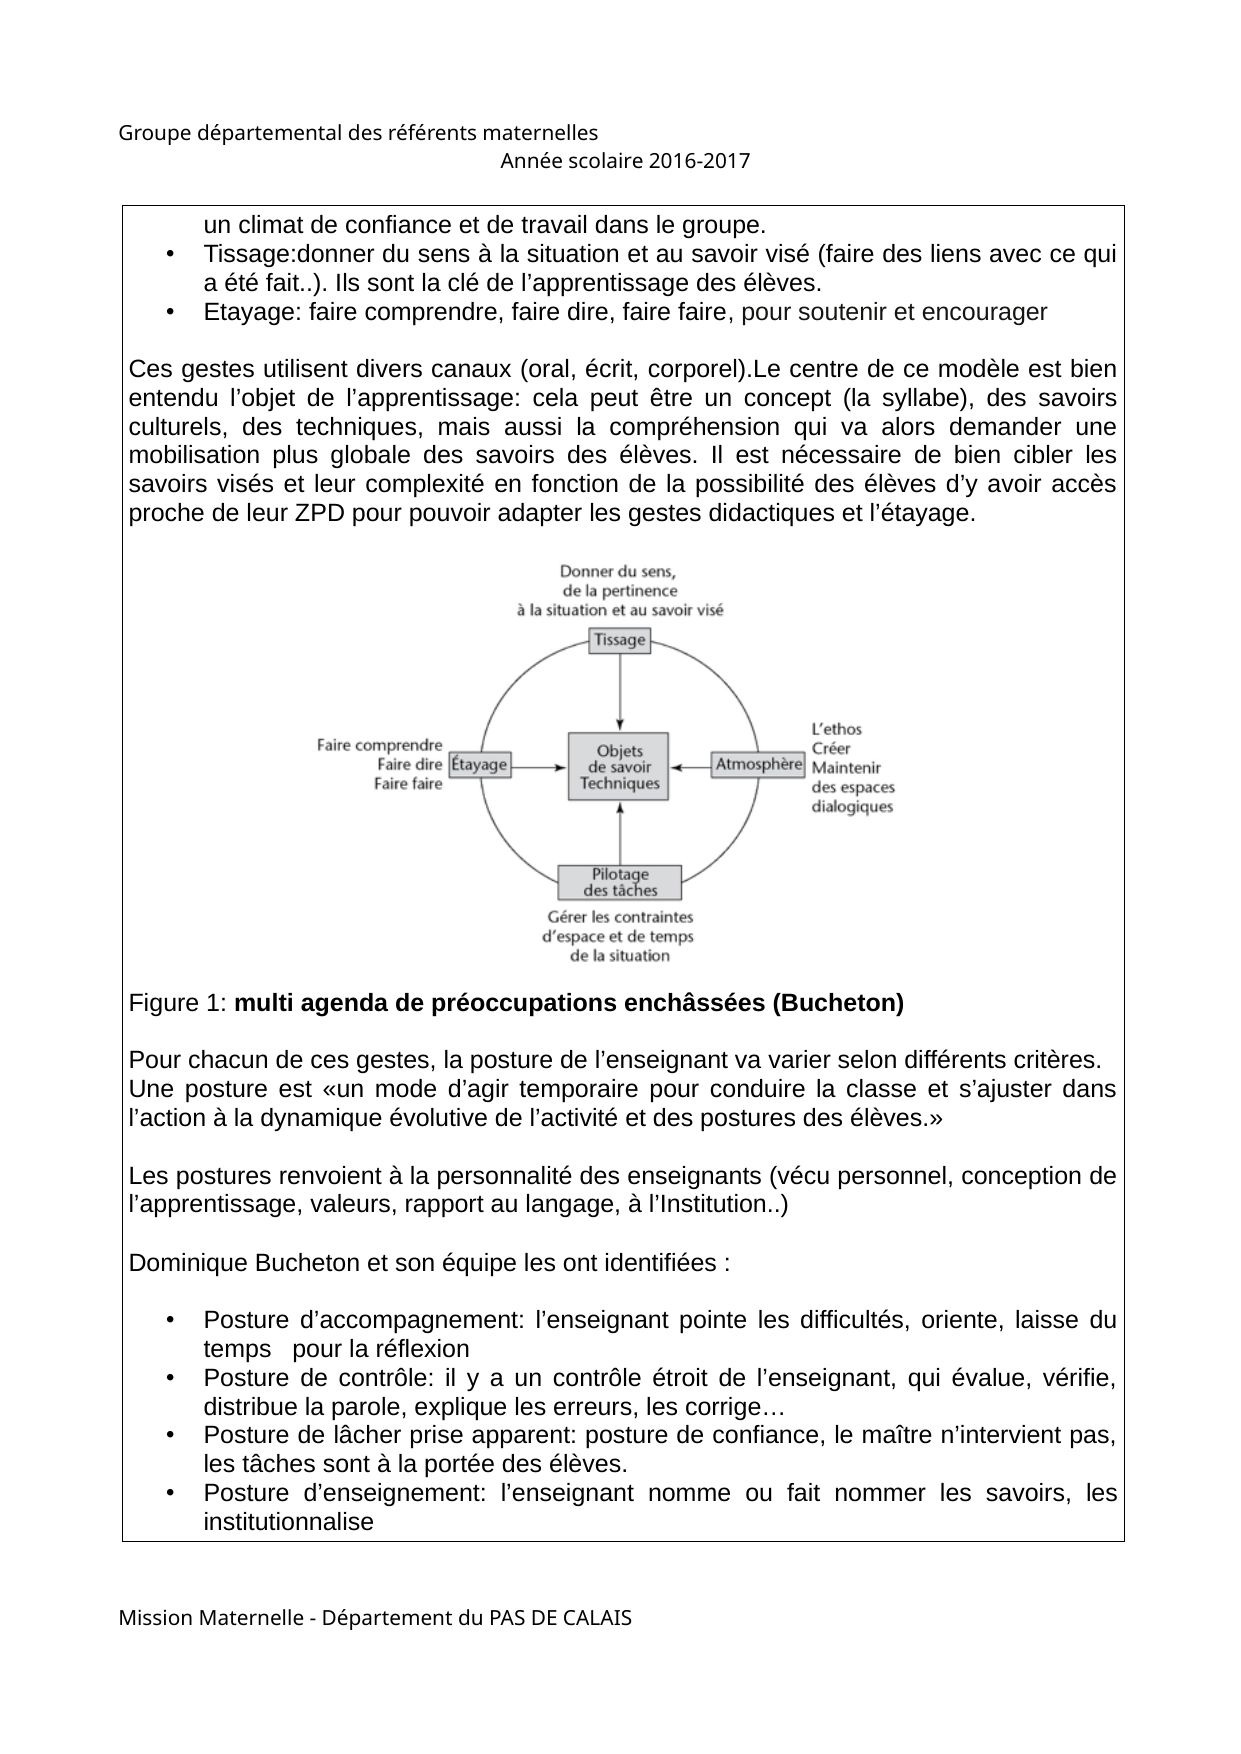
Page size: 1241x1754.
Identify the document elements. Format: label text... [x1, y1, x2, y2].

picture [297, 551, 963, 986]
table_cell Références théoriques : I) «De l’évaluation de tous à l’évaluation de chacun» Viviane Bouysse, conférence de novembre 2015, Montpellier. (Synthèse de Mme Lefebvre pour le I) Observer c’est «accorder un regard et être attentif» et «écouter l’enfant». Ne pas se fixer d’idéal visé mais mesurer des progrès de l’enfant par rapport à lui-même. Pour cela, il faut se fixer des objets d’observation. Observer quoi ? • des comportements, des attitudes, des procédures, des productions, des dessins, des constructions, réalisations de toute sorte… (par exemple: comment fait-il pour comparer deux collections ou est-il capable de reformuler mes propos ?) Observer quand ? • Il est impossible d’observer en permanence. Il est préférable de se fixer des moments spécifiques dans l‘emploi du temps comme l’accueil pour évaluer le domaine du vivre ensemble. • Pour les compétences visées par les séances d’apprentissage, on observe pendant le temps de travail en groupe. Observer qui ? • On peut centrer son regard sur un groupe d’élèves, un élève en particulier cela dépend de l’objectif, évaluer un acquis ou préparer une différenciation en observant ce qui «coince». Observer comment ? • Observation spontanée ou opportune : en situation informelle (par exemple pendant les jeux de l’accueil) observation pour laquelle on ne va pas mettre en place de situation spécifique mais pour laquelle on va observer un certain nombre d’élèves sur une certaine période afin d’évaluer plusieurs compétences à partir de critères prédéterminés. • Elle devient réellement spontanée lorsque l’on a en tête des grilles, des listes de repères sur le développement, sur les apprentissages attendus. Les indicateurs sont ensuite activés automatiquement. • Observation préparée ou orchestrée : elle nécessite une situation structurée car elle est liée à un objectif pédagogique ciblé. Elle concerne les apprentissages sur lesquels on veut faire le point. • Les enseignants la mobiliseront aussi pour les enfants qui posent un souci. Pour ceux-là, on aura besoin d’observations focalisées, particulières pour lesquelles on crée une situation. Ces observations permettront de cibler un objectif de travail différencié. • Les domaines prioritaires sont le langage et la construction du nombre. Les autres domaines ne nécessitent pas de multiplier les situations d’observation préparée. Surtout : il est impossible d’être exhaustif ! II) Les gestes professionnels «C’est l’ensemble des «manières de faire», issues des usages, des formations reçues, des savoirs, savoir-faire et savoir être qui caractérisent l’action d’un(e) enseignant(e). Recettes, méthodes, exemples, modèle, histoire personnelle, termes et langages techniques, théories,… se combinent de façon souvent implicite, pour former la culture d’une profession. » telle est la définition donnée par Anne-Marie GIOUX, docteure en sciences humaines et Inspectrice Générale de L’Éducation Nationale. Ceci nous énonce clairement tous les facteurs inhérents à la mise en place des gestes professionnels. Dominique Bucheton, elle, a mis en place des définitions plus ciblées des gestes professionnels. Elle se demande quelles postures doivent avoir le maître et les élèves pour qu’une dynamique se crée, et quels apprentissages peuvent se mettre en place. Elle propose trois postulats pour penser l’aide : - le sujet : l’élève en tant que personne avec ses émotions. Les dimensions cognitives, langagières, relationnelles, culturelles, identitaires sont corrélés aux apprentissages. - Penser séparément les questions didactiques et pédagogiques est contre productif - Maîtres et élèves : influence de la posture de l’un sur les autres. La définition, selon Bucheton, du geste professionnel répond à différents critères: ·Il est inscrit dans une culture ·Il est adressé et donc partagé ·Il a une visée spécifique (faire apprendre, éduquer) ·Il utilise divers canaux (oral écrit corporel) ·II est situé et ajusté au contexte ·Il s’inscrit dans un système de gestes (postures) Dominique Bucheton a mis au point avec son équipe du LIRDEF ce qu’elle a appelé le«multi-agenda» des gestes professionnels. Il s’agit de comprendre le rôle des gestes professionnels dans l’échec scolaire. Le multi-agenda est une tentative de modélisation de la réalité avec des gestes précis : Le pilotage des tâches: gérer les contraintes, l’espace temps, la situation, soit gérer la conduite de classe. Atmosphère: gérer l’ethos, créer, maintenir des espaces de dialogues. Ils créent un climat de confiance et de travail dans le groupe. Tissage:donner du sens à la situation et au savoir visé (faire des liens avec ce qui a été fait..). Ils sont la clé de l’apprentissage des élèves. Etayage: faire comprendre, faire dire, faire faire, pour soutenir et encourager Ces gestes utilisent divers canaux (oral, écrit, corporel).Le centre de ce modèle est bien entendu l’objet de l’apprentissage: cela peut être un concept (la syllabe), des savoirs culturels, des techniques, mais aussi la compréhension qui va alors demander une mobilisation plus globale des savoirs des élèves. Il est nécessaire de bien cibler les savoirs visés et leur complexité en fonction de la possibilité des élèves d’y avoir accès proche de leur ZPD pour pouvoir adapter les gestes didactiques et l’étayage. Figure 1: multi agenda de préoccupations enchâssées (Bucheton) Pour chacun de ces gestes, la posture de l’enseignant va varier selon différents critères. Une posture est «un mode d’agir temporaire pour conduire la classe et s’ajuster dans l’action à la dynamique évolutive de l’activité et des postures des élèves.» Les postures renvoient à la personnalité des enseignants (vécu personnel, conception de l’apprentissage, valeurs, rapport au langage, à l’Institution..) Dominique Bucheton et son équipe les ont identifiées : Posture d’accompagnement: l’enseignant pointe les difficultés, oriente, laisse du temps pour la réflexion Posture de contrôle: il y a un contrôle étroit de l’enseignant, qui évalue, vérifie, distribue la parole, explique les erreurs, les corrige… Posture de lâcher prise apparent: posture de confiance, le maître n’intervient pas, les tâches sont à la portée des élèves. Posture d’enseignement: l’enseignant nomme ou fait nommer les savoirs, les institutionnalise Posture dite du magicien: théâtralisation des situations. Face à ces postures, il y a les postures d’apprentissage des élèves, en réaction : - Scolaire : l’élève a peu à penser, il fait. La dépendance au maître est importante - Ludique : utilise la créativité - Posture première : l’élève est dans le faire, peu de lien entre les taches. - Dogmatique : l’élève sait déjà - Réflexive : prise de distance, il prend conscience de sa propre activité de pensée - Posture de refus Les unes et les autres interagissent, et bougent lors d’une même séance, il est nécessaire que l’enseignant en soit bien conscient et prévoit son action en fonction de cela. Lors de ses différents études, Dominique Bucheton a observé que les enseignants ne se cantonnent pas dans une seule posture. Certaines l’emportent sur d’autres, suivant l’ancienneté et la maîtrise des séances. Par exemple les plus jeunes ont du mal à abandonner une posture de contrôle. [123, 206, 1124, 1541]
